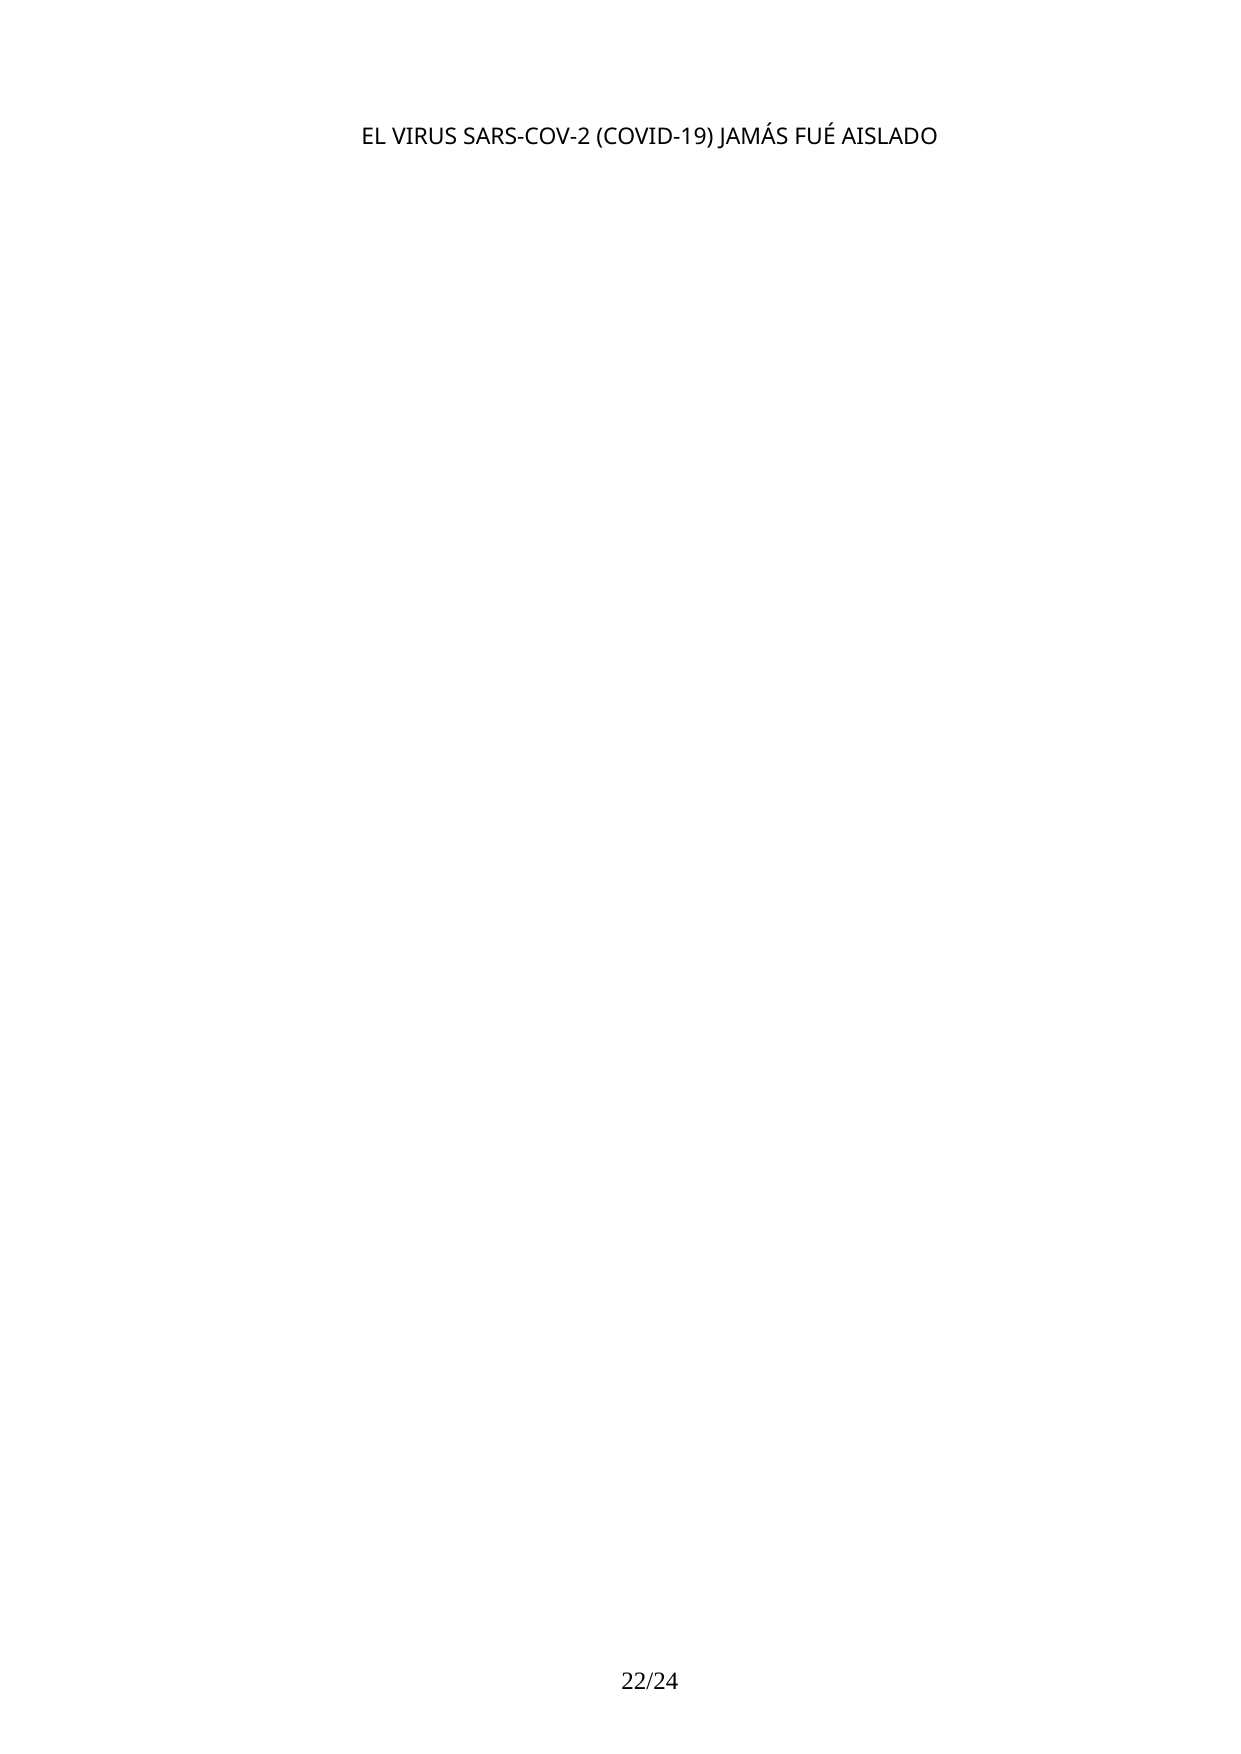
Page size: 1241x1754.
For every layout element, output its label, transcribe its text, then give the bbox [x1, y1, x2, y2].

text EL VIRUS SARS-COV-2 (COVID-19) JAMÁS FUÉ AISLADO [118, 120, 1181, 151]
